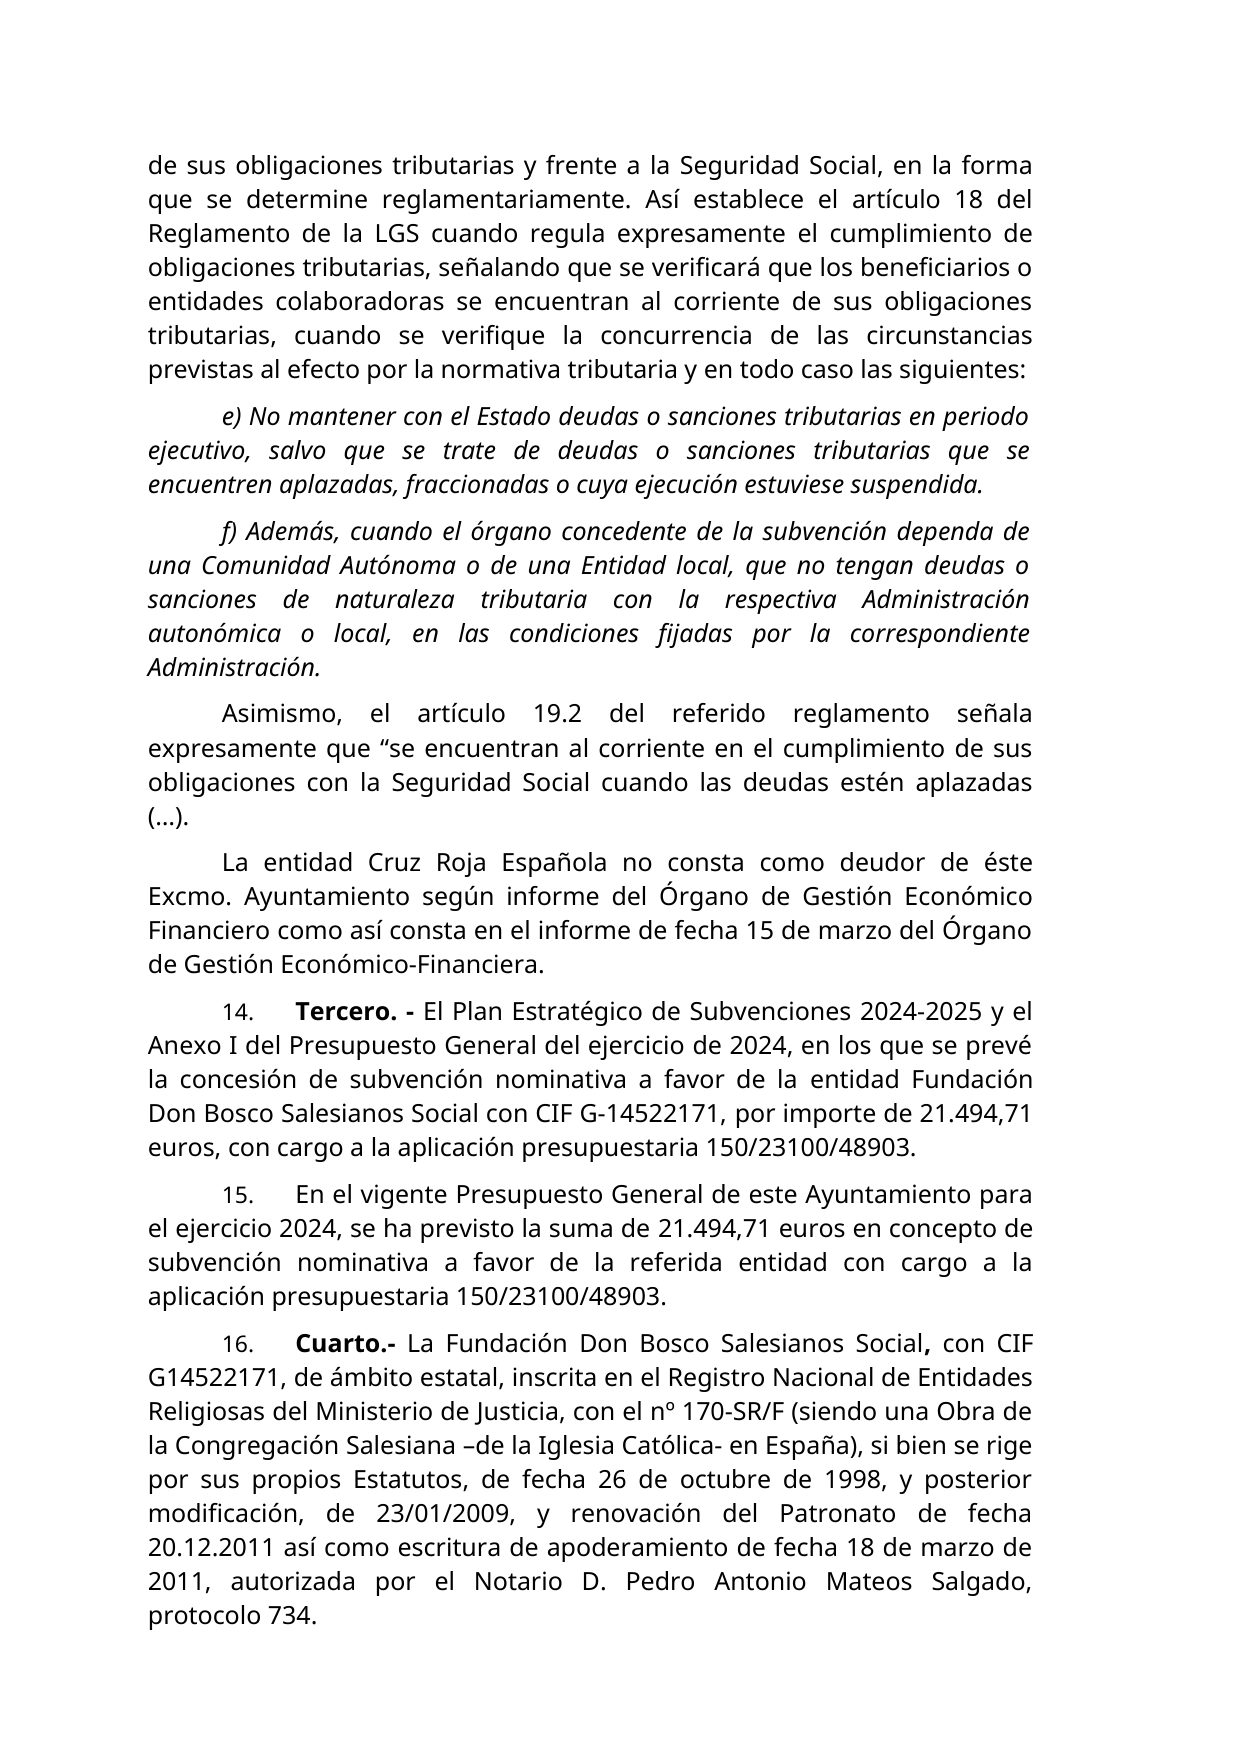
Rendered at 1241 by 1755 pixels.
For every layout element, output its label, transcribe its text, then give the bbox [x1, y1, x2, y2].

text f) Además, cuando el órgano concedente de la subvención dependa de una Comunidad Autónoma o de una Entidad local, que no tengan deudas o sanciones de naturaleza tributaria con la respectiva Administración autonómica o local, en las condiciones fijadas por la correspondiente Administración. [148, 513, 1034, 684]
subtitle Tercero. - El Plan Estratégico de Subvenciones 2024-2025 y el Anexo I del Presupuesto General del ejercicio de 2024, en los que se prevé la concesión de subvención nominativa a favor de la entidad Fundación Don Bosco Salesianos Social con CIF G-14522171, por importe de 21.494,71 euros, con cargo a la aplicación presupuestaria 150/23100/48903. [148, 994, 1034, 1164]
text de sus obligaciones tributarias y frente a la Seguridad Social, en la forma que se determine reglamentariamente. Así establece el artículo 18 del Reglamento de la LGS cuando regula expresamente el cumplimiento de obligaciones tributarias, señalando que se verificará que los beneficiarios o entidades colaboradoras se encuentran al corriente de sus obligaciones tributarias, cuando se verifique la concurrencia de las circunstancias previstas al efecto por la normativa tributaria y en todo caso las siguientes: [148, 148, 1034, 386]
text e) No mantener con el Estado deudas o sanciones tributarias en periodo ejecutivo, salvo que se trate de deudas o sanciones tributarias que se encuentren aplazadas, fraccionadas o cuya ejecución estuviese suspendida. [148, 399, 1034, 501]
text La entidad Cruz Roja Española no consta como deudor de éste Excmo. Ayuntamiento según informe del Órgano de Gestión Económico Financiero como así consta en el informe de fecha 15 de marzo del Órgano de Gestión Económico-Financiera. [148, 845, 1034, 981]
subtitle En el vigente Presupuesto General de este Ayuntamiento para el ejercicio 2024, se ha previsto la suma de 21.494,71 euros en concepto de subvención nominativa a favor de la referida entidad con cargo a la aplicación presupuestaria 150/23100/48903. [148, 1176, 1034, 1313]
text Asimismo, el artículo 19.2 del referido reglamento señala expresamente que “se encuentran al corriente en el cumplimiento de sus obligaciones con la Seguridad Social cuando las deudas estén aplazadas (…). [148, 696, 1034, 832]
subtitle Cuarto.- La Fundación Don Bosco Salesianos Social, con CIF G14522171, de ámbito estatal, inscrita en el Registro Nacional de Entidades Religiosas del Ministerio de Justicia, con el nº 170-SR/F (siendo una Obra de la Congregación Salesiana –de la Iglesia Católica- en España), si bien se rige por sus propios Estatutos, de fecha 26 de octubre de 1998, y posterior modificación, de 23/01/2009, y renovación del Patronato de fecha 20.12.2011 así como escritura de apoderamiento de fecha 18 de marzo de 2011, autorizada por el Notario D. Pedro Antonio Mateos Salgado, protocolo 734. [148, 1325, 1034, 1632]
